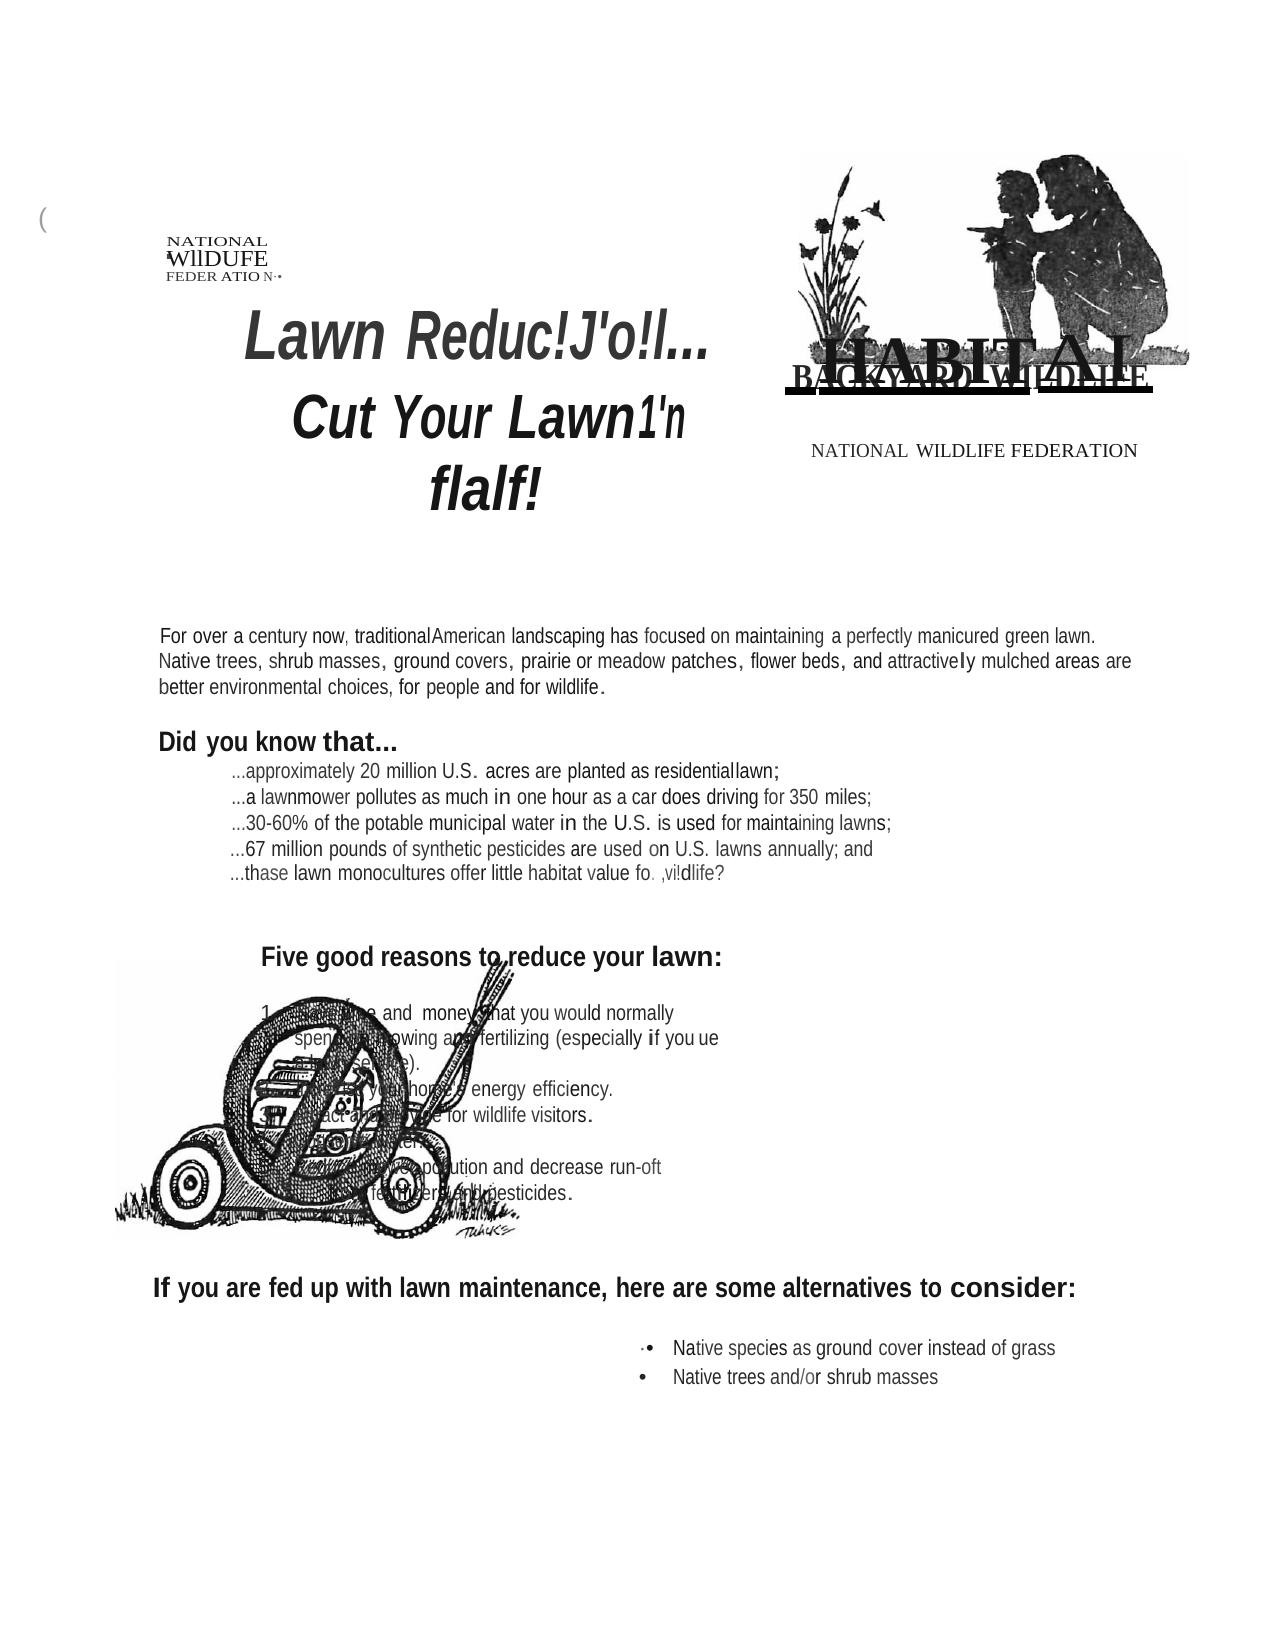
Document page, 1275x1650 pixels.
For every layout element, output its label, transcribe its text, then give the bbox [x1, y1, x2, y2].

text HABITAI [1117, 373, 1131, 386]
picture [836, 362, 854, 371]
text ...30-60% of the potable municipal water in the U.S. is used for maintaining lawns; [231, 810, 1189, 835]
text FEDER ATIO N·• [166, 271, 746, 284]
text ...67 million pounds of synthetic pesticides are used on U.S. lawns annually; and [229, 836, 1189, 861]
picture [509, 1086, 514, 1095]
text ...thase lawn monocultures offer little habitat value fo. ,vi!dlife? [229, 861, 1189, 886]
picture [843, 367, 853, 371]
picture [885, 346, 899, 365]
picture [1057, 340, 1078, 362]
text 4. Conserve water. [520, 1128, 1189, 1153]
picture [115, 958, 520, 1239]
text HABITAI [968, 373, 997, 387]
text Lawn Reduc!J'o!l... [242, 293, 720, 374]
text Cut Your Lawn1'n flalf! [223, 379, 753, 523]
picture [515, 1164, 520, 1173]
text 2. lncre<!se your home's energy efficiency. [520, 1076, 1189, 1102]
text HABITAI [842, 373, 854, 387]
text HABITAI [896, 373, 908, 387]
text If you are fed up with lawn maintenance, here are some alternatives to consider: [153, 1271, 1189, 1303]
picture [1067, 365, 1079, 371]
text HABITAI [780, 373, 1157, 442]
text • Native trees and/or shrub masses [638, 1363, 1189, 1389]
text Did you know that... [158, 724, 1189, 757]
picture [937, 361, 952, 371]
text HABITAI [878, 373, 891, 387]
text 3. Attract and provide for wildlife visitors. [520, 1102, 1189, 1127]
text 5. Reduce mower pollution and decrease run-oft from fertilizers and pesticides. [520, 1154, 697, 1205]
text Five good reasons to reduce your lawn: [261, 940, 1189, 972]
text ...a lawnmower pollutes as much in one hour as a car does driving for 350 miles; [231, 784, 1189, 809]
text For over a century now, traditionalAmerican landscaping has focused on maintaining a perfectly manicured green lawn. Native trees, shrub masses, ground covers, prairie or meadow patches, flower beds, and attractively mulched areas are better environmental choices, for people and for wildlife. [158, 623, 1149, 699]
picture [798, 154, 1190, 371]
text WllDUFE [166, 248, 746, 271]
text BACKYARD WILDLIFE [784, 333, 798, 373]
text NATIONAL WILDLIFE FEDERATION [804, 442, 1144, 461]
text ·• Native species as ground cover instead of grass [638, 1335, 1189, 1360]
text ...approximately 20 million U.S. acres are planted as residentiallawn; [231, 758, 1189, 784]
text ( . [38, 186, 746, 238]
text 1. Save time and money that you would normally spend on mowing and fertilizing (especially if you ue a lawn service). [520, 1000, 725, 1075]
text NATIONAL [166, 238, 746, 248]
text HABITAI [808, 373, 819, 387]
picture [937, 342, 949, 358]
